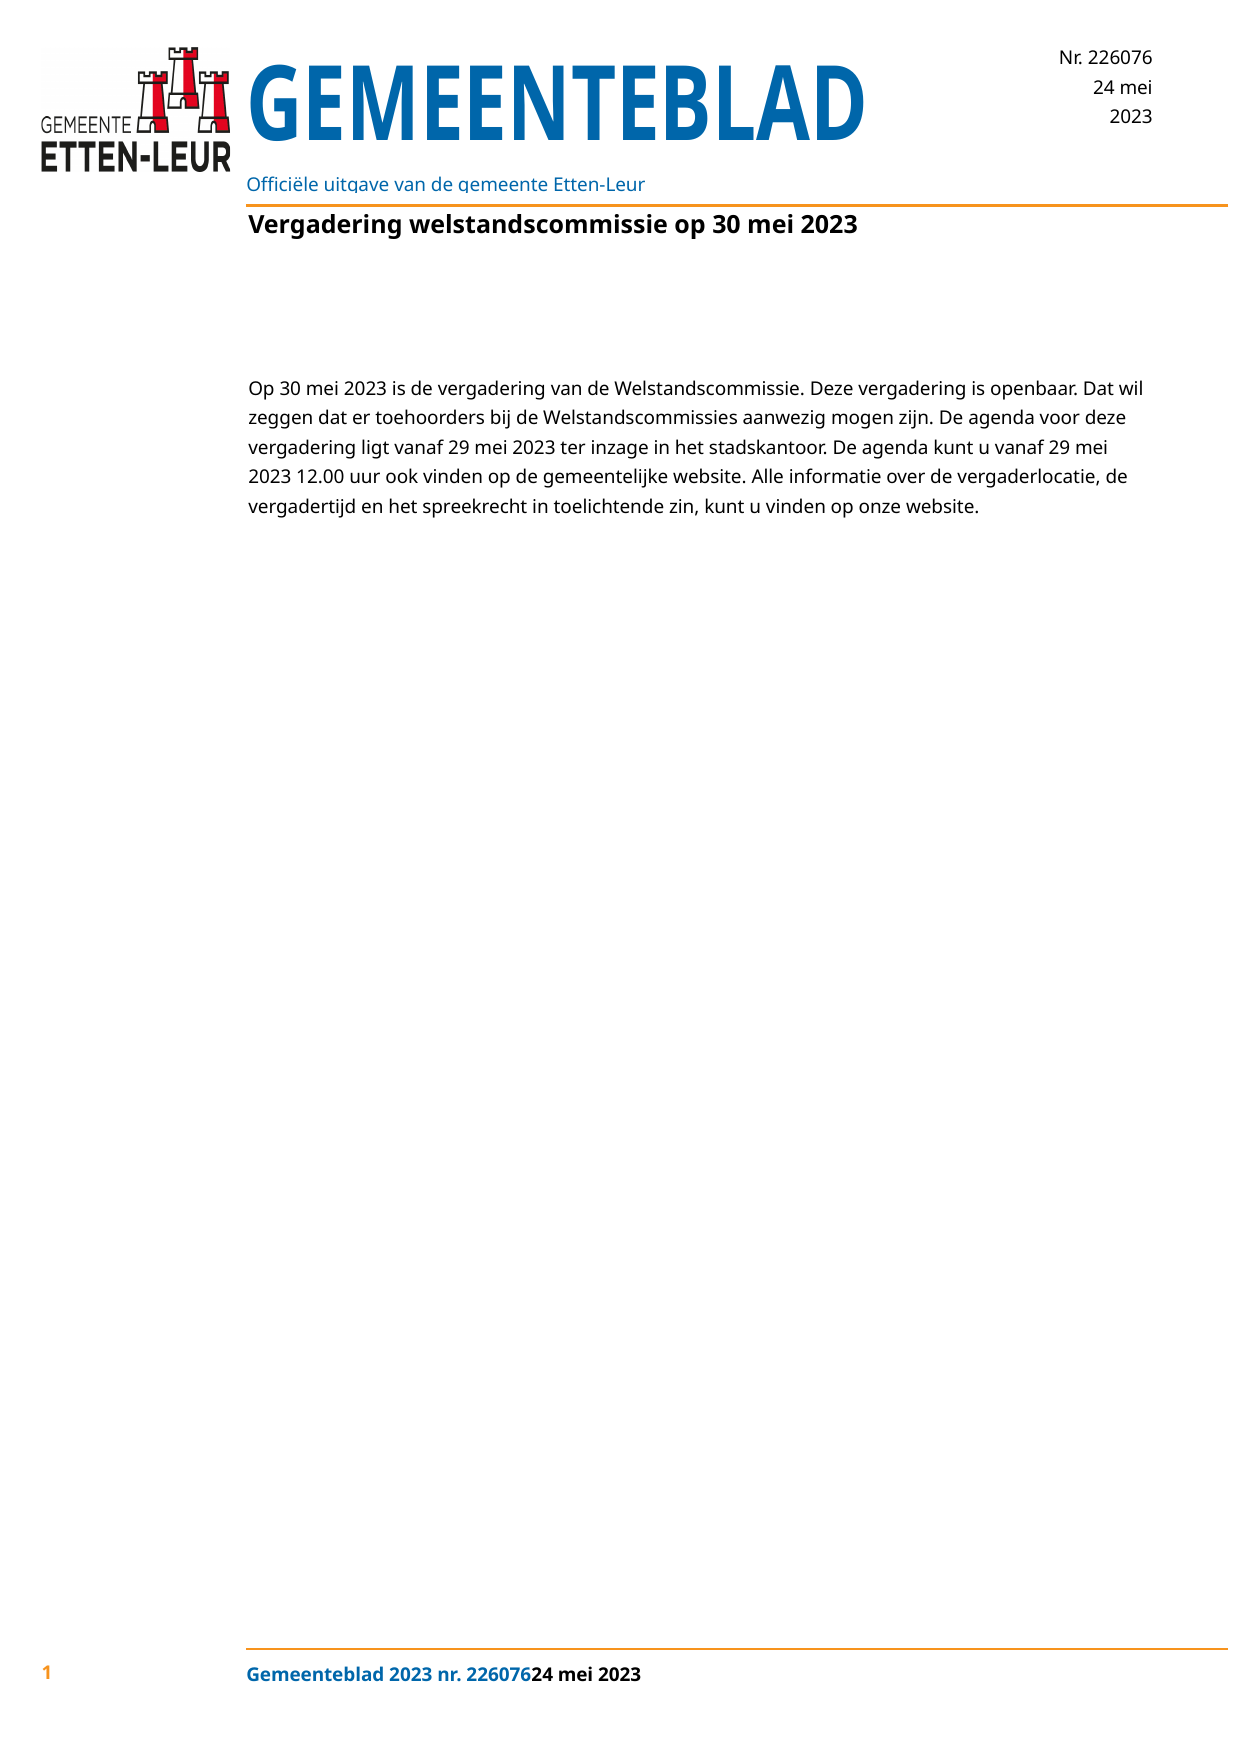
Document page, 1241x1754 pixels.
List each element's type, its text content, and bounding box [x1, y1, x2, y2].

text Vergadering welstandscommissie op 30 mei 2023 [248, 207, 1152, 241]
picture [41, 47, 231, 172]
text Op 30 mei 2023 is de vergadering van de Welstandscommissie. Deze vergadering is openbaar. Dat wil zeggen dat er toehoorders bij de Welstandscommissies aanwezig mogen zijn. De agenda voor deze vergadering ligt vanaf 29 mei 2023 ter inzage in het stadskantoor. De agenda kunt u vanaf 29 mei 2023 12.00 uur ook vinden op de gemeentelijke website. Alle informatie over de vergaderlocatie, de vergadertijd en het spreekrecht in toelichtende zin, kunt u vinden op onze website. [248, 375, 1152, 519]
